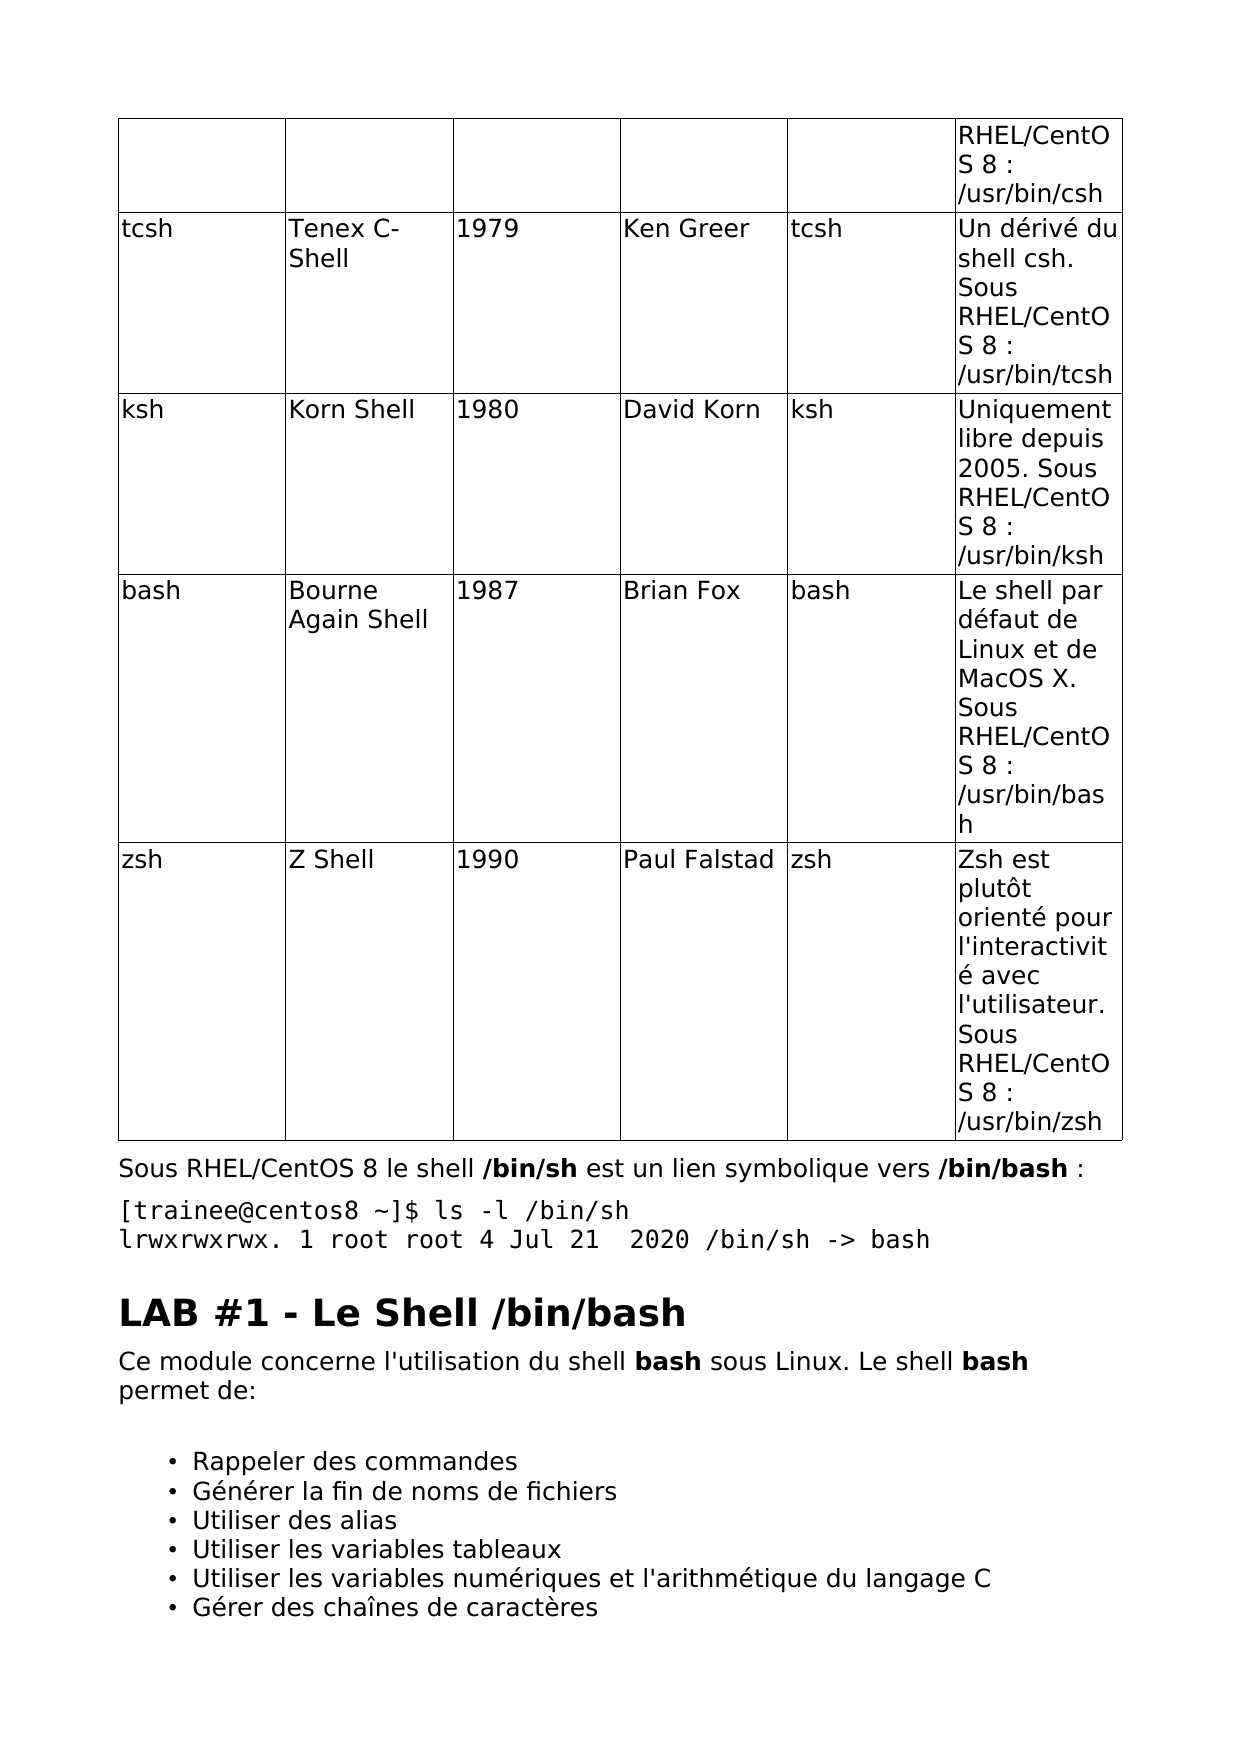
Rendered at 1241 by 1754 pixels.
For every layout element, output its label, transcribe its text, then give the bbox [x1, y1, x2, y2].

table_cell Tenex C-Shell [286, 213, 453, 392]
table_cell 1979 [454, 213, 620, 392]
list Utiliser les variables tableaux [177, 1535, 1122, 1564]
list Rappeler des commandes [177, 1448, 1122, 1477]
table_cell Le shell par défaut de Linux et de MacOS X. Sous RHEL/CentOS 8 : /usr/bin/bash [956, 575, 1122, 842]
table_cell bash [788, 575, 955, 842]
table_cell RHEL/CentOS 8 : /usr/bin/csh [956, 119, 1122, 212]
text [trainee@centos8 ~]$ ls -l /bin/sh lrwxrwxrwx. 1 root root 4 Jul 21 2020 /bin/sh -> bash [118, 1196, 1122, 1254]
table_cell bash [119, 575, 285, 842]
table_cell [119, 119, 285, 212]
table_cell zsh [119, 843, 285, 1139]
table_cell [788, 119, 955, 212]
table_cell zsh [788, 843, 955, 1139]
table_cell ksh [119, 394, 285, 573]
table_cell Un dérivé du shell csh. Sous RHEL/CentOS 8 : /usr/bin/tcsh [956, 213, 1122, 392]
table_cell [286, 119, 453, 212]
table_cell Bourne Again Shell [286, 575, 453, 842]
table_cell [621, 119, 787, 212]
table_cell David Korn [621, 394, 787, 573]
list Gérer des chaînes de caractères [177, 1593, 1122, 1623]
table_cell Uniquement libre depuis 2005. Sous RHEL/CentOS 8 : /usr/bin/ksh [956, 394, 1122, 573]
subtitle LAB #1 - Le Shell /bin/bash [118, 1291, 1122, 1335]
list Utiliser les variables numériques et l'arithmétique du langage C [177, 1564, 1122, 1593]
text Sous RHEL/CentOS 8 le shell /bin/sh est un lien symbolique vers /bin/bash : [118, 1154, 1122, 1183]
table_cell Z Shell [286, 843, 453, 1139]
list Générer la fin de noms de fichiers [177, 1477, 1122, 1506]
table_cell 1990 [454, 843, 620, 1139]
table_cell Paul Falstad [621, 843, 787, 1139]
table_cell 1980 [454, 394, 620, 573]
table_cell tcsh [788, 213, 955, 392]
table_cell 1987 [454, 575, 620, 842]
table_cell Zsh est plutôt orienté pour l'interactivité avec l'utilisateur. Sous RHEL/CentOS 8 : /usr/bin/zsh [956, 843, 1122, 1139]
table_cell Ken Greer [621, 213, 787, 392]
table_cell Brian Fox [621, 575, 787, 842]
table_cell Korn Shell [286, 394, 453, 573]
table_cell [454, 119, 620, 212]
table_cell tcsh [119, 213, 285, 392]
list Utiliser des alias [177, 1506, 1122, 1535]
table_cell ksh [788, 394, 955, 573]
text Ce module concerne l'utilisation du shell bash sous Linux. Le shell bash permet de: [118, 1347, 1122, 1406]
